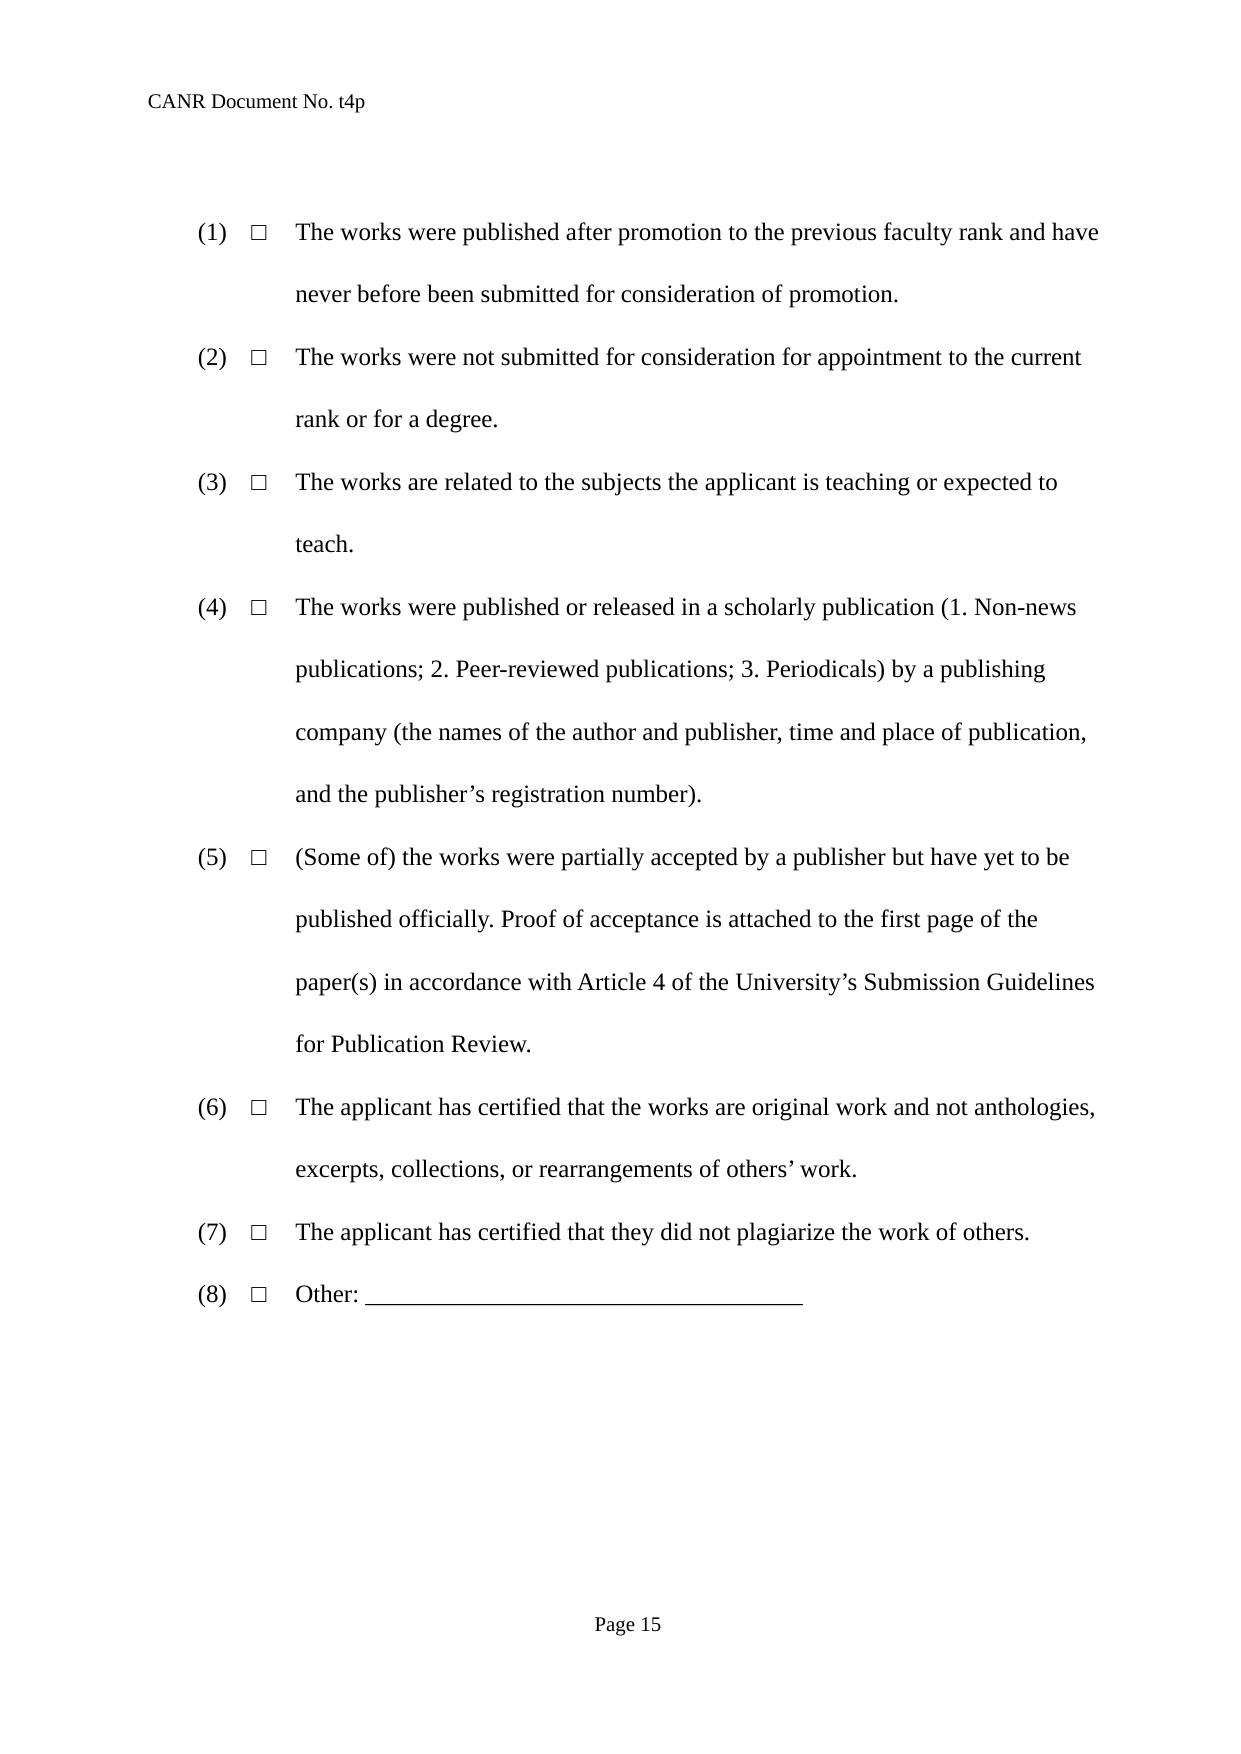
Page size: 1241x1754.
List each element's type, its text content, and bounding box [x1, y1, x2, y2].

text (8) □ Other: ___________________________________ [198, 1252, 1107, 1314]
text (4) □ The works were published or released in a scholarly publication (1. Non-news publications; 2. Peer-reviewed publications; 3. Periodicals) by a publishing company (the names of the author and publisher, time and place of publication, and the publisher’s registration number). [198, 564, 1107, 814]
text (6) □ The applicant has certified that the works are original work and not anthologies, excerpts, collections, or rearrangements of others’ work. [198, 1064, 1107, 1189]
text (7) □ The applicant has certified that they did not plagiarize the work of others. [198, 1189, 1107, 1252]
text (3) □ The works are related to the subjects the applicant is teaching or expected to teach. [198, 439, 1107, 564]
text (5) □ (Some of) the works were partially accepted by a publisher but have yet to be published officially. Proof of acceptance is attached to the first page of the paper(s) in accordance with Article 4 of the University’s Submission Guidelines for Publication Review. [198, 814, 1107, 1064]
text (2) □ The works were not submitted for consideration for appointment to the current rank or for a degree. [198, 314, 1107, 439]
text (1) □ The works were published after promotion to the previous faculty rank and have never before been submitted for consideration of promotion. [198, 189, 1107, 314]
